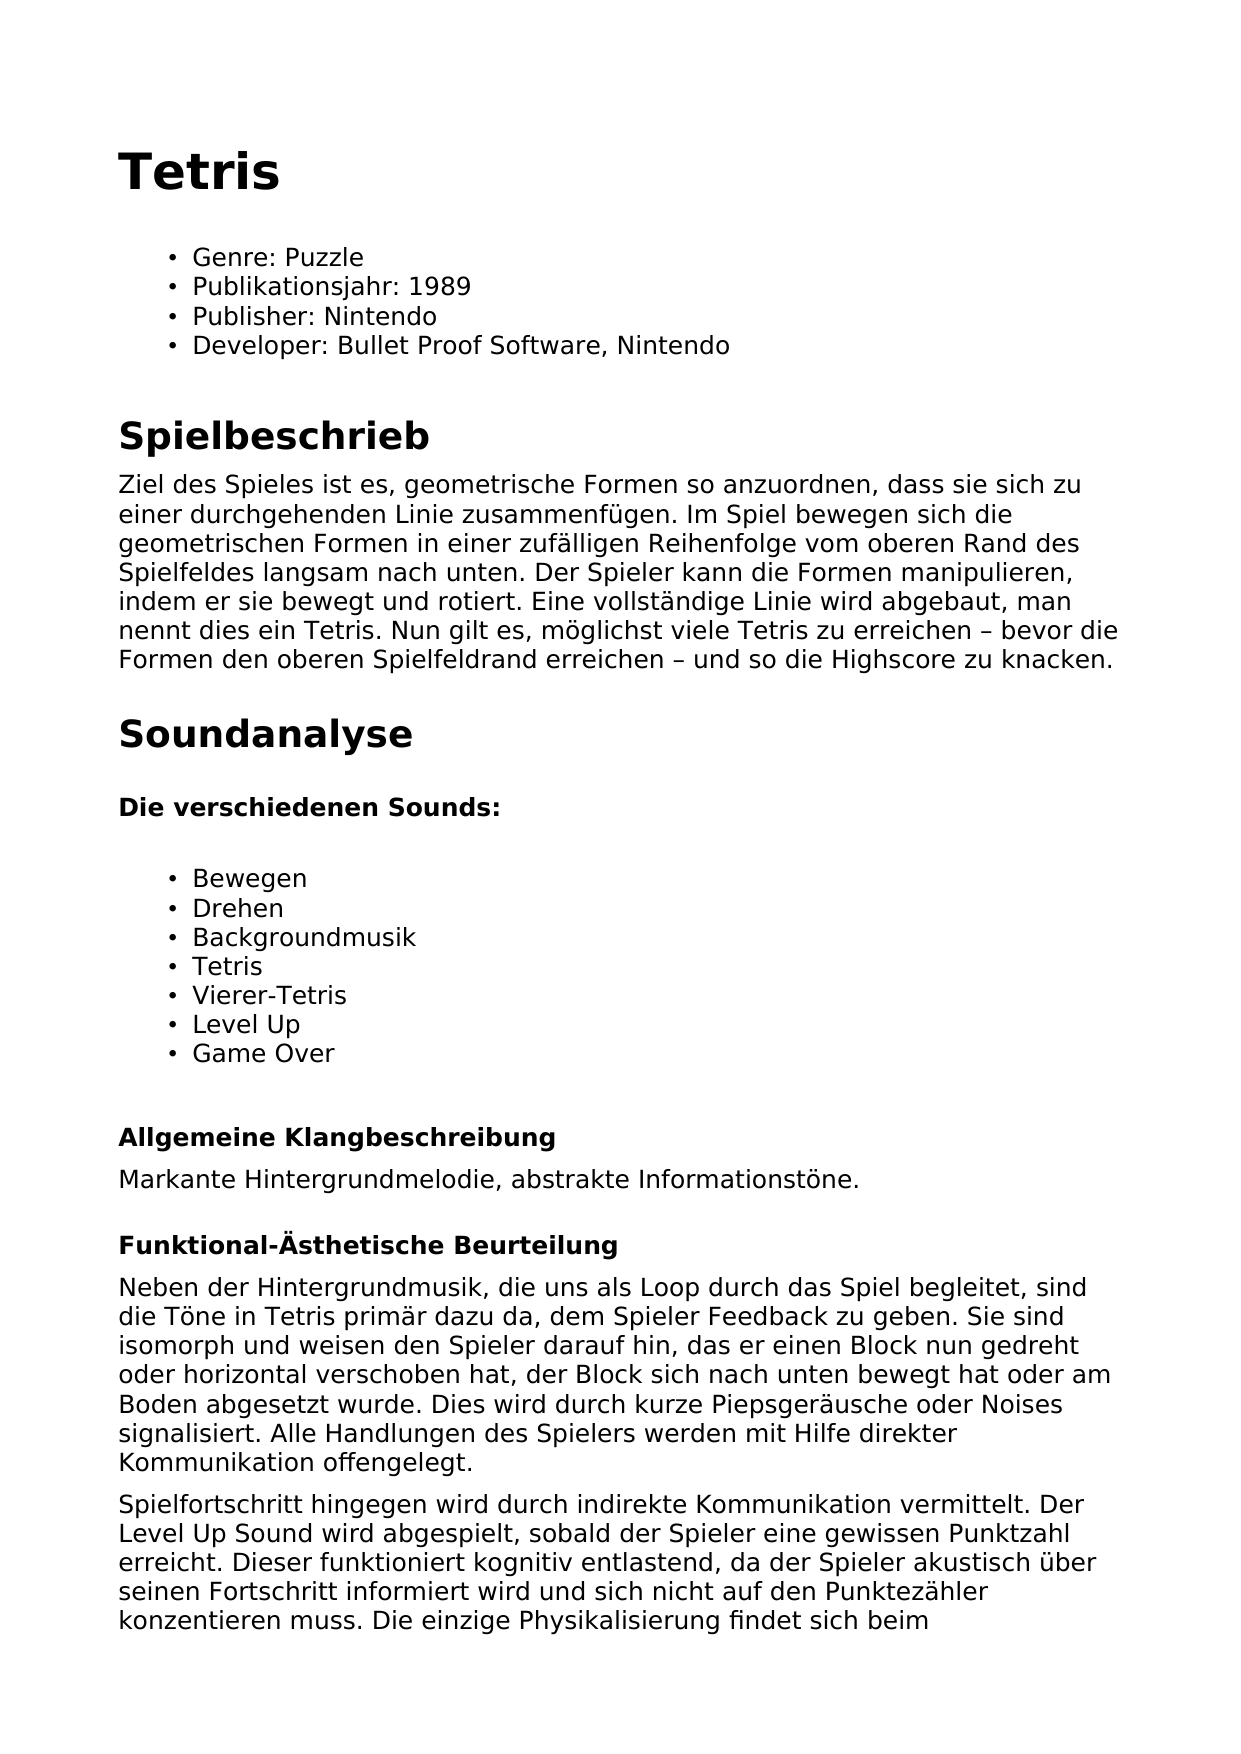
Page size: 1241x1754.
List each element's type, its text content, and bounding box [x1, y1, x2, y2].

text Markante Hintergrundmelodie, abstrakte Informationstöne. [118, 1165, 1122, 1194]
list Genre: Puzzle [177, 243, 1122, 272]
list Developer: Bullet Proof Software, Nintendo [177, 331, 1122, 360]
text Spielfortschritt hingegen wird durch indirekte Kommunikation vermittelt. Der Level Up Sound wird abgespielt, sobald der Spieler eine gewissen Punktzahl erreicht. Dieser funktioniert kognitiv entlastend, da der Spieler akustisch über seinen Fortschritt informiert wird und sich nicht auf den Punktezähler konzentieren muss. Die einzige Physikalisierung findet sich beim [118, 1490, 1122, 1636]
list Bewegen [177, 864, 1122, 894]
text Ziel des Spieles ist es, geometrische Formen so anzuordnen, dass sie sich zu einer durchgehenden Linie zusammenfügen. Im Spiel bewegen sich die geometrischen Formen in einer zufälligen Reihenfolge vom oberen Rand des Spielfeldes langsam nach unten. Der Spieler kann die Formen manipulieren, indem er sie bewegt und rotiert. Eine vollständige Linie wird abgebaut, man nennt dies ein Tetris. Nun gilt es, möglichst viele Tetris zu erreichen – bevor die Formen den oberen Spielfeldrand erreichen – und so die Highscore zu knacken. [118, 471, 1122, 675]
subtitle Spielbeschrieb [118, 414, 1122, 458]
list Publisher: Nintendo [177, 302, 1122, 331]
subtitle Die verschiedenen Sounds: [118, 793, 1122, 823]
subtitle Tetris [118, 143, 1122, 201]
subtitle Soundanalyse [118, 712, 1122, 756]
list Vierer-Tetris [177, 981, 1122, 1010]
list Level Up [177, 1010, 1122, 1039]
list Game Over [177, 1039, 1122, 1069]
subtitle Funktional-Ästhetische Beurteilung [118, 1232, 1122, 1261]
subtitle Allgemeine Klangbeschreibung [118, 1123, 1122, 1152]
list Drehen [177, 894, 1122, 923]
list Backgroundmusik [177, 923, 1122, 952]
text Neben der Hintergrundmusik, die uns als Loop durch das Spiel begleitet, sind die Töne in Tetris primär dazu da, dem Spieler Feedback zu geben. Sie sind isomorph und weisen den Spieler darauf hin, das er einen Block nun gedreht oder horizontal verschoben hat, der Block sich nach unten bewegt hat oder am Boden abgesetzt wurde. Dies wird durch kurze Piepsgeräusche oder Noises signalisiert. Alle Handlungen des Spielers werden mit Hilfe direkter Kommunikation offengelegt. [118, 1273, 1122, 1477]
list Publikationsjahr: 1989 [177, 272, 1122, 302]
list Tetris [177, 952, 1122, 981]
